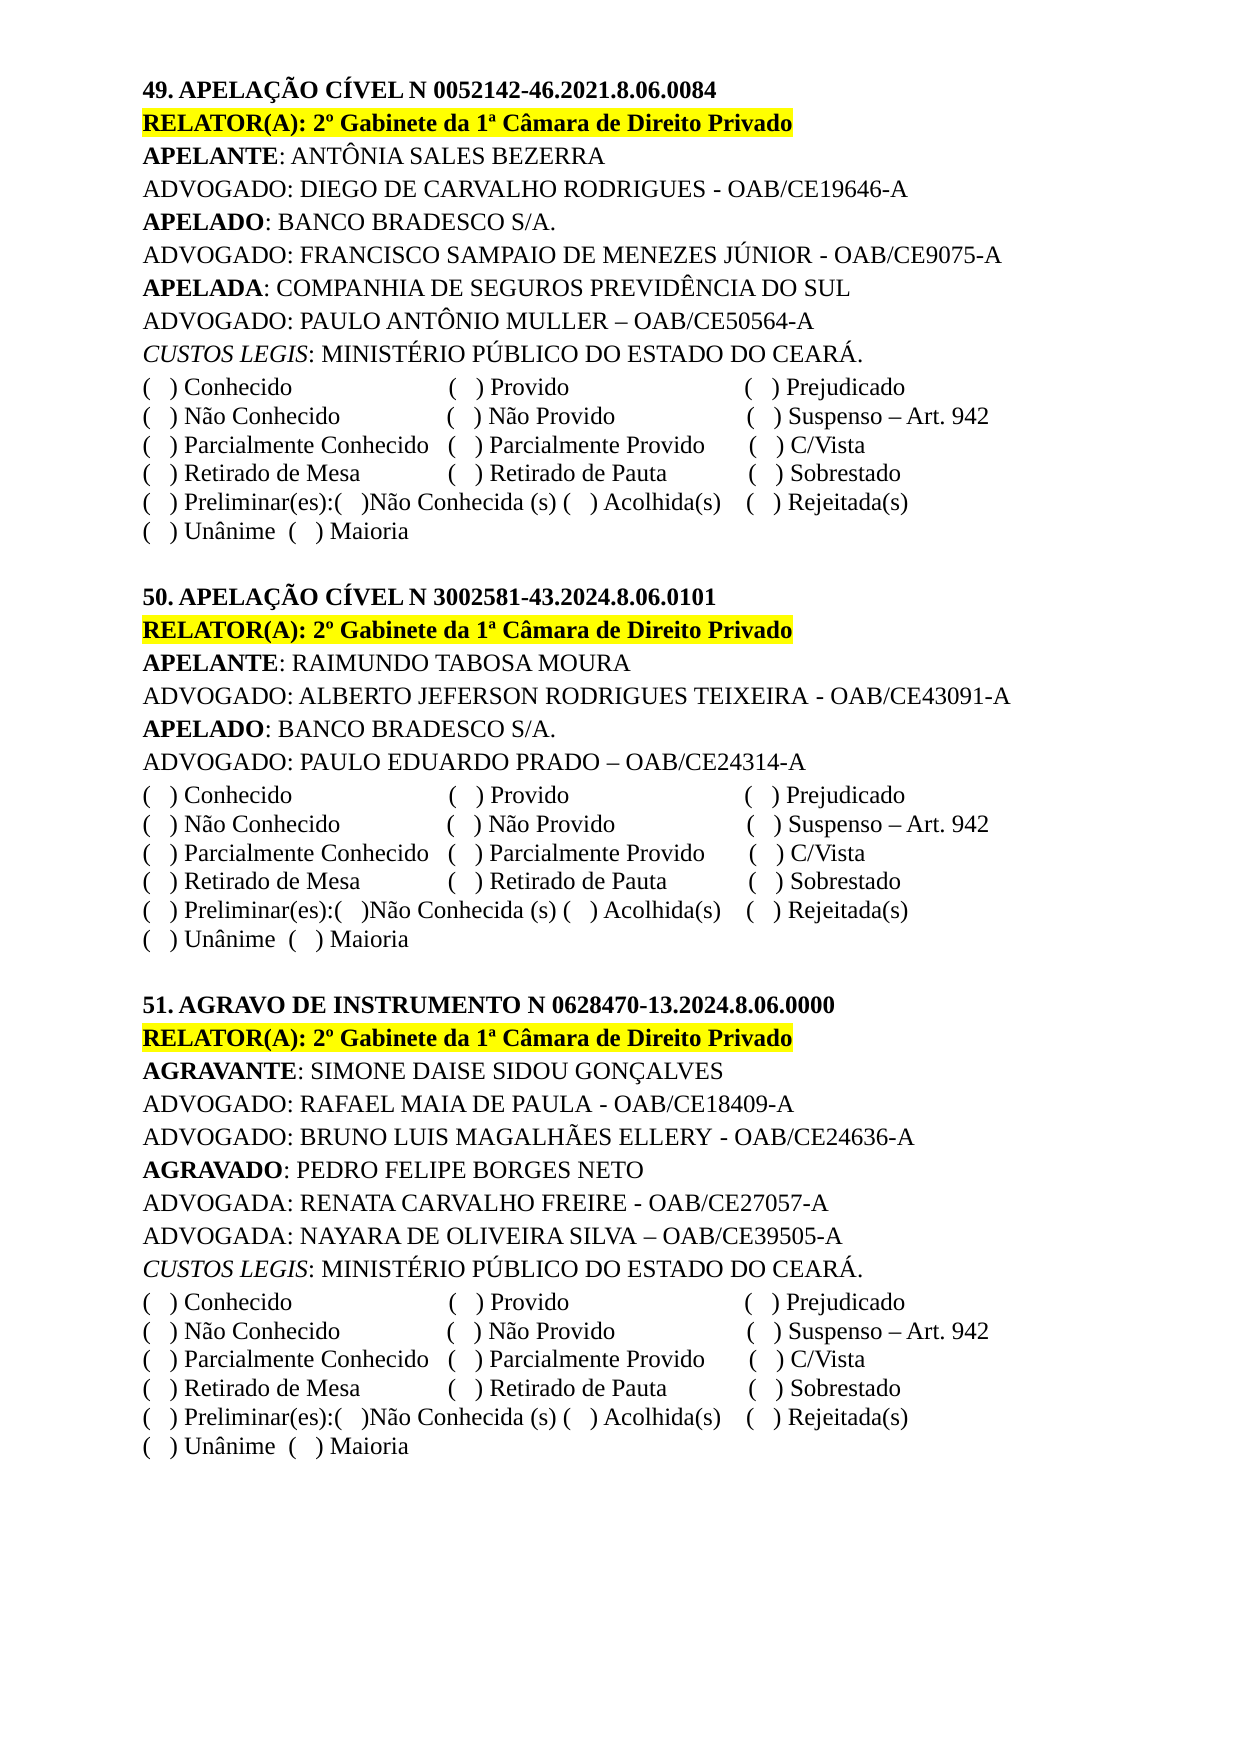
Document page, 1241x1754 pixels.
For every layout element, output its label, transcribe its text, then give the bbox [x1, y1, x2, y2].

text ( ) Unânime ( ) Maioria [142, 1431, 1141, 1526]
text ( ) Conhecido ( ) Provido ( ) Prejudicado [142, 780, 1141, 809]
text ( ) Conhecido ( ) Provido ( ) Prejudicado [142, 1287, 1141, 1316]
text ( ) Conhecido ( ) Provido ( ) Prejudicado [142, 372, 1141, 401]
text ( ) Não Conhecido ( ) Não Provido ( ) Suspenso – Art. 942 [142, 809, 1158, 838]
text ( ) Unânime ( ) Maioria 50. APELAÇÃO CÍVEL N 3002581-43.2024.8.06.0101 RELATOR(A): 2º Gabinete da 1ª Câmara de Direito Privado APELANTE: RAIMUNDO TABOSA MOURA ADVOGADO: ALBERTO JEFERSON RODRIGUES TEIXEIRA - OAB/CE43091-A APELADO: BANCO BRADESCO S/A. ADVOGADO: PAULO EDUARDO PRADO – OAB/CE24314-A [142, 516, 1141, 776]
text ( ) Retirado de Mesa ( ) Retirado de Pauta ( ) Sobrestado [142, 1373, 1158, 1402]
text ( ) Não Conhecido ( ) Não Provido ( ) Suspenso – Art. 942 [142, 401, 1158, 430]
text ( ) Não Conhecido ( ) Não Provido ( ) Suspenso – Art. 942 [142, 1316, 1158, 1344]
text CUSTOS LEGIS: MINISTÉRIO PÚBLICO DO ESTADO DO CEARÁ. [142, 1254, 1141, 1283]
text ( ) Retirado de Mesa ( ) Retirado de Pauta ( ) Sobrestado [142, 866, 1158, 895]
text ( ) Unânime ( ) Maioria 51. AGRAVO DE INSTRUMENTO N 0628470-13.2024.8.06.0000 RELATOR(A): 2º Gabinete da 1ª Câmara de Direito Privado AGRAVANTE: SIMONE DAISE SIDOU GONÇALVES ADVOGADO: RAFAEL MAIA DE PAULA - OAB/CE18409-A ADVOGADO: BRUNO LUIS MAGALHÃES ELLERY - OAB/CE24636-A AGRAVADO: PEDRO FELIPE BORGES NETO ADVOGADA: RENATA CARVALHO FREIRE - OAB/CE27057-A ADVOGADA: NAYARA DE OLIVEIRA SILVA – OAB/CE39505-A [142, 924, 1141, 1250]
text ( ) Parcialmente Conhecido ( ) Parcialmente Provido ( ) C/Vista [142, 1344, 1158, 1373]
text ( ) Preliminar(es):( )Não Conhecida (s) ( ) Acolhida(s) ( ) Rejeitada(s) [142, 487, 1158, 516]
text ( ) Preliminar(es):( )Não Conhecida (s) ( ) Acolhida(s) ( ) Rejeitada(s) [142, 895, 1158, 924]
text ( ) Preliminar(es):( )Não Conhecida (s) ( ) Acolhida(s) ( ) Rejeitada(s) [142, 1402, 1158, 1431]
text ( ) Retirado de Mesa ( ) Retirado de Pauta ( ) Sobrestado [142, 458, 1158, 487]
text CUSTOS LEGIS: MINISTÉRIO PÚBLICO DO ESTADO DO CEARÁ. [142, 339, 1141, 368]
text ( ) Parcialmente Conhecido ( ) Parcialmente Provido ( ) C/Vista [142, 838, 1158, 866]
text 49. APELAÇÃO CÍVEL N 0052142-46.2021.8.06.0084 RELATOR(A): 2º Gabinete da 1ª Câmara de Direito Privado APELANTE: ANTÔNIA SALES BEZERRA ADVOGADO: DIEGO DE CARVALHO RODRIGUES - OAB/CE19646-A APELADO: BANCO BRADESCO S/A. ADVOGADO: FRANCISCO SAMPAIO DE MENEZES JÚNIOR - OAB/CE9075-A APELADA: COMPANHIA DE SEGUROS PREVIDÊNCIA DO SUL ADVOGADO: PAULO ANTÔNIO MULLER – OAB/CE50564-A [142, 75, 1141, 335]
text ( ) Parcialmente Conhecido ( ) Parcialmente Provido ( ) C/Vista [142, 430, 1158, 458]
